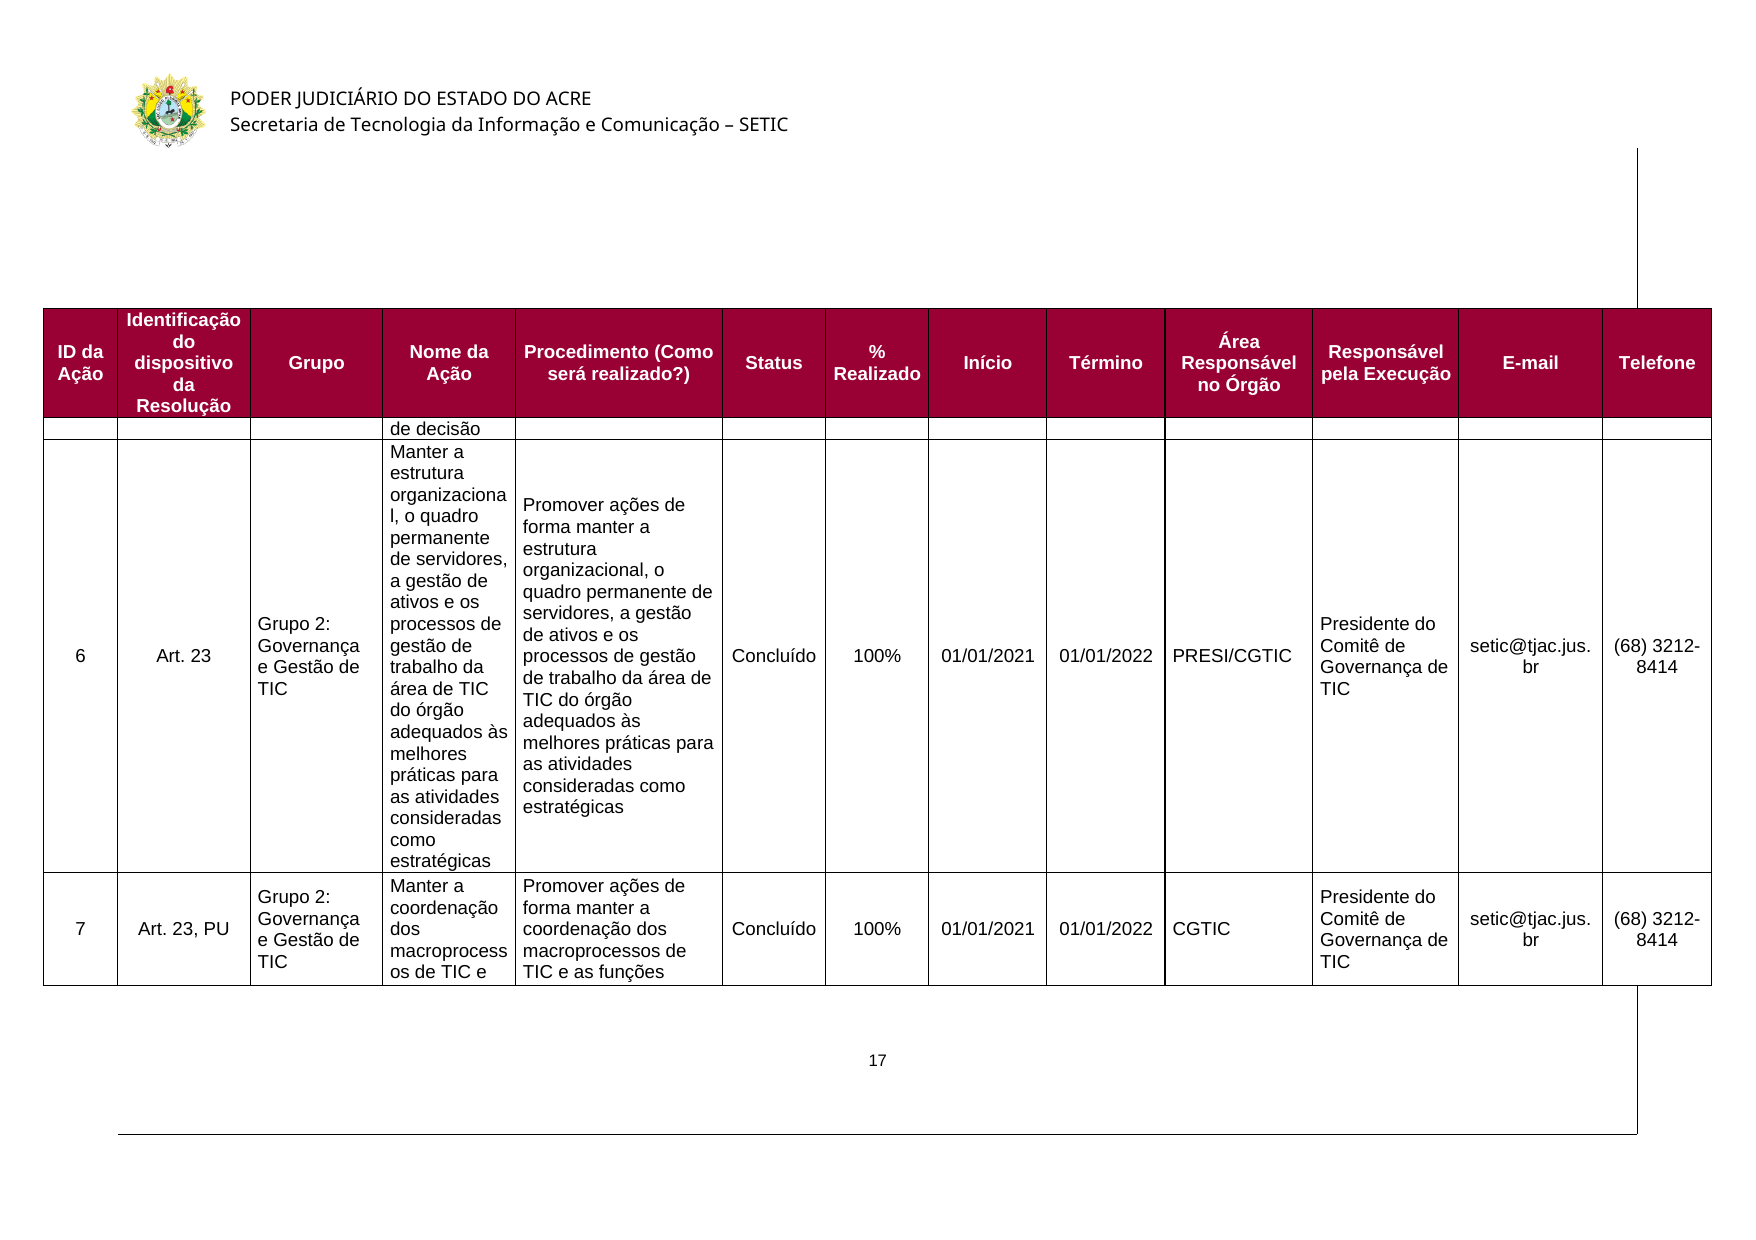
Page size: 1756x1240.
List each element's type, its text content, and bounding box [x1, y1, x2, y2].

table_cell [929, 418, 1046, 439]
table_cell Presidente do Comitê de Governança de TIC [1313, 440, 1458, 872]
table_header E-mail [1459, 309, 1602, 417]
table_header Identificação do dispositivo da Resolução [118, 309, 250, 417]
table_cell 01/01/2022 [1047, 873, 1164, 985]
table_cell [723, 418, 825, 439]
table_cell PRESI/CGTIC [1166, 440, 1312, 872]
table_cell (68) 3212-8414 [1603, 440, 1711, 872]
table_cell 7 [44, 873, 117, 985]
table_cell 100% [826, 440, 928, 872]
table_header ID da Ação [44, 309, 117, 417]
table_cell [118, 418, 250, 439]
table_cell Concluído [723, 873, 825, 985]
table_header Início [929, 309, 1046, 417]
table_cell Manter a coordenação dos macroprocessos de TIC e [383, 873, 515, 985]
table_cell Grupo 2: Governança e Gestão de TIC [251, 440, 382, 872]
table_cell setic@tjac.jus.br [1459, 873, 1602, 985]
table_cell [1459, 418, 1602, 439]
table_cell Concluído [723, 440, 825, 872]
table_header Telefone [1603, 309, 1711, 417]
table_cell [516, 418, 722, 439]
table_header Procedimento (Como será realizado?) [516, 309, 722, 417]
table_cell de decisão [383, 418, 515, 439]
table_cell Grupo 2: Governança e Gestão de TIC [251, 873, 382, 985]
table_cell Promover ações de forma manter a estrutura organizacional, o quadro permanente de servidores, a gestão de ativos e os processos de gestão de trabalho da área de TIC do órgão adequados às melhores práticas para as atividades consideradas como estratégicas [516, 440, 722, 872]
table_cell (68) 3212-8414 [1603, 873, 1711, 985]
table_cell [1166, 418, 1312, 439]
table_cell setic@tjac.jus.br [1459, 440, 1602, 872]
table_cell [1603, 418, 1711, 439]
table_cell 01/01/2021 [929, 873, 1046, 985]
table_cell 01/01/2022 [1047, 440, 1164, 872]
table_cell 6 [44, 440, 117, 872]
table_cell Manter a estrutura organizacional, o quadro permanente de servidores, a gestão de ativos e os processos de gestão de trabalho da área de TIC do órgão adequados às melhores práticas para as atividades consideradas como estratégicas [383, 440, 515, 872]
table_header Responsável pela Execução [1313, 309, 1458, 417]
table_cell 01/01/2021 [929, 440, 1046, 872]
table_cell [1047, 418, 1164, 439]
table_header Status [723, 309, 825, 417]
table_cell Art. 23 [118, 440, 250, 872]
table_cell Presidente do Comitê de Governança de TIC [1313, 873, 1458, 985]
table_header % Realizado [826, 309, 928, 417]
table_cell [1313, 418, 1458, 439]
table_cell [826, 418, 928, 439]
table_header Área Responsável no Órgão [1166, 309, 1312, 417]
table_header Grupo [251, 309, 382, 417]
table_cell 100% [826, 873, 928, 985]
table_cell [251, 418, 382, 439]
table_cell Art. 23, PU [118, 873, 250, 985]
table_header Nome da Ação [383, 309, 515, 417]
table_cell [44, 418, 117, 439]
table_header Término [1047, 309, 1164, 417]
table_cell CGTIC [1166, 873, 1312, 985]
table_cell Promover ações de forma manter a coordenação dos macroprocessos de TIC e as funções [516, 873, 722, 985]
